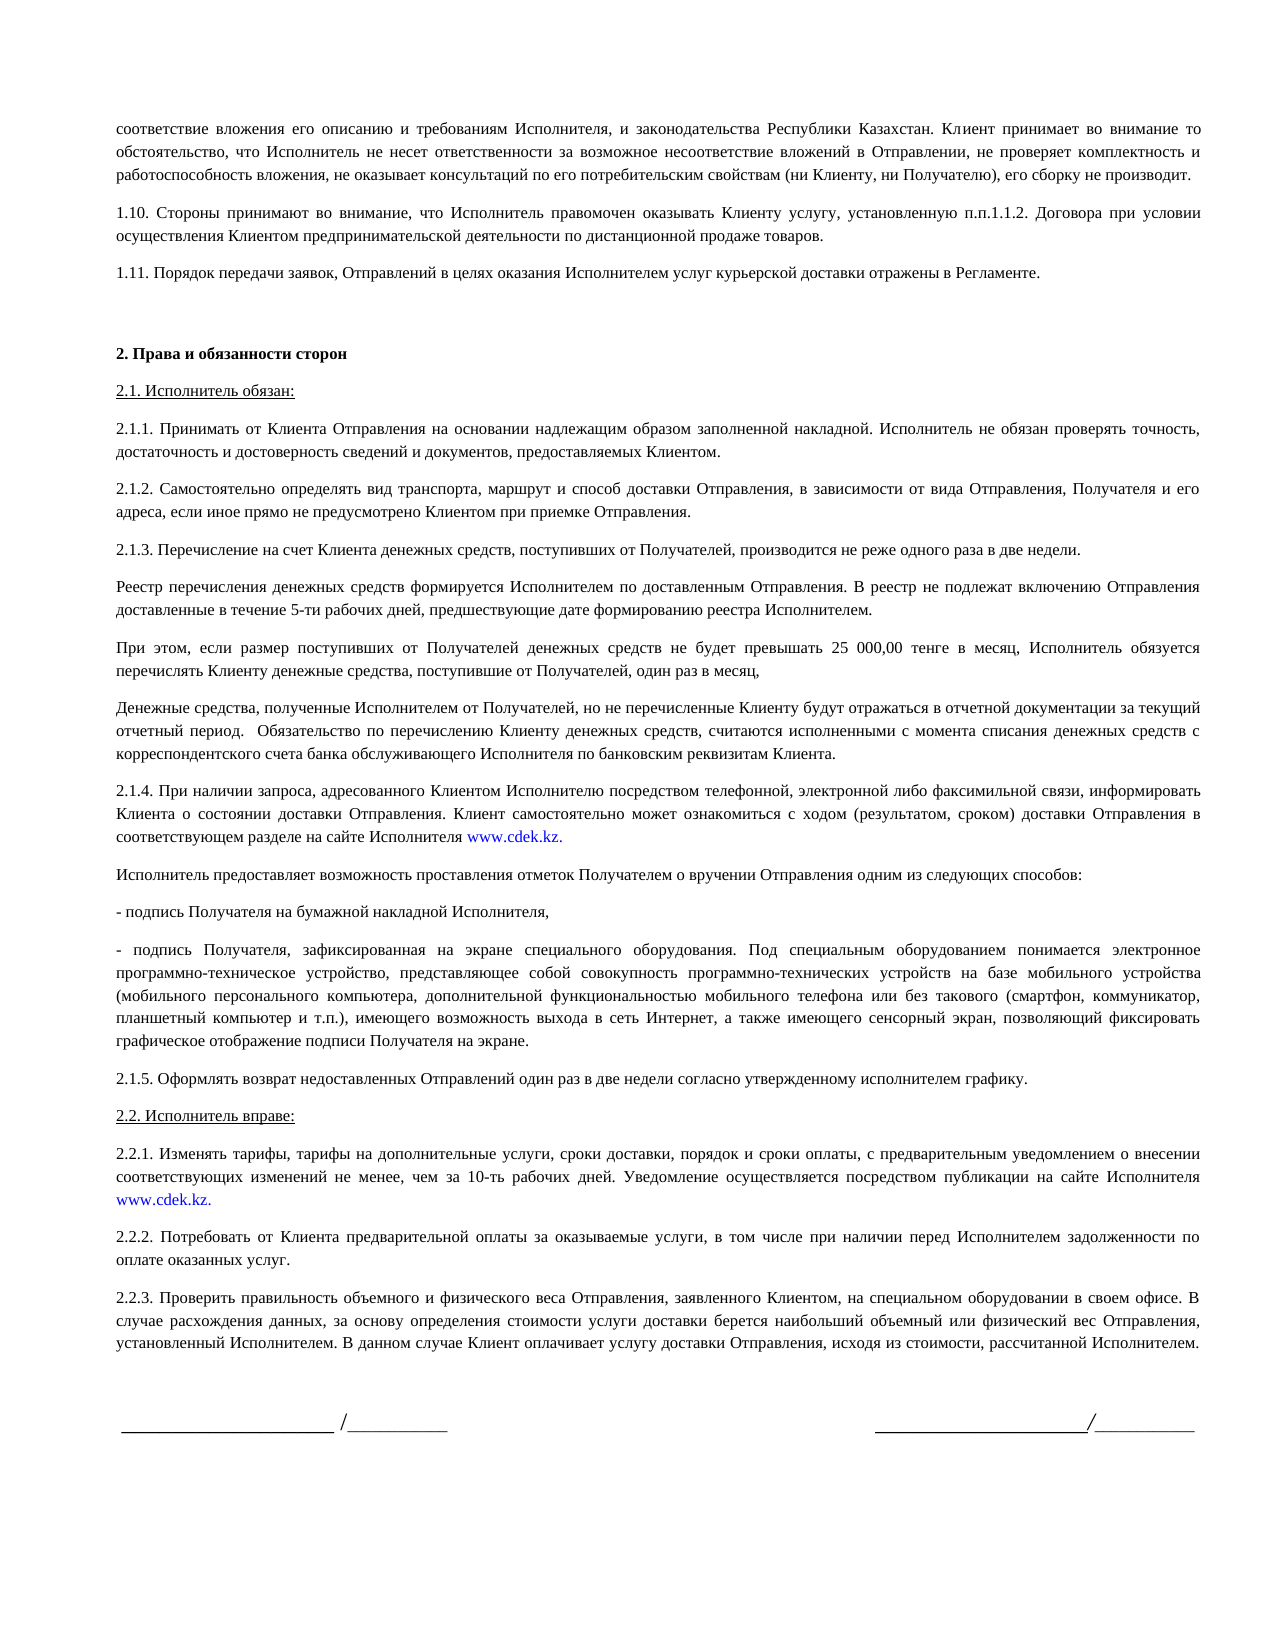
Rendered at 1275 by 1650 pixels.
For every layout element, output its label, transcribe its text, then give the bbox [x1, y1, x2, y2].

text 2.2. Исполнитель вправе: [116, 1106, 1202, 1125]
text 2.1.1. Принимать от Клиента Отправления на основании надлежащим образом заполненной накладной. Исполнитель не обязан проверять точность, достаточность и достоверность сведений и документов, предоставляемых Клиентом. [116, 419, 1202, 461]
text 2.1.2. Самостоятельно определять вид транспорта, маршрут и способ доставки Отправления, в зависимости от вида Отправления, Получателя и его адреса, если иное прямо не предусмотрено Клиентом при приемке Отправления. [116, 479, 1202, 521]
text 2. Права и обязанности сторон [116, 344, 1202, 363]
text При этом, если размер поступивших от Получателей денежных средств не будет превышать 25 000,00 тенге в месяц, Исполнитель обязуется перечислять Клиенту денежные средства, поступившие от Получателей, один раз в месяц, [116, 637, 1202, 679]
text 2.1.4. При наличии запроса, адресованного Клиентом Исполнителю посредством телефонной, электронной либо факсимильной связи, информировать Клиента о состоянии доставки Отправления. Клиент самостоятельно может ознакомиться с ходом (результатом, сроком) доставки Отправления в соответствующем разделе на сайте Исполнителя www.cdek.kz. [116, 781, 1202, 846]
text Исполнитель предоставляет возможность проставления отметок Получателем о вручении Отправления одним из следующих способов: [116, 864, 1202, 884]
text 2.2.3. Проверить правильность объемного и физического веса Отправления, заявленного Клиентом, на специальном оборудовании в своем офисе. В случае расхождения данных, за основу определения стоимости услуги доставки берется наибольший объемный или физический вес Отправления, установленный Исполнителем. В данном случае Клиент оплачивает услугу доставки Отправления, исходя из стоимости, рассчитанной Исполнителем. [116, 1287, 1202, 1352]
text 2.1.3. Перечисление на счет Клиента денежных средств, поступивших от Получателей, производится не реже одного раза в две недели. [116, 539, 1202, 559]
text 2.1.5. Оформлять возврат недоставленных Отправлений один раз в две недели согласно утвержденному исполнителем графику. [116, 1069, 1202, 1088]
text 2.2.1. Изменять тарифы, тарифы на дополнительные услуги, сроки доставки, порядок и сроки оплаты, с предварительным уведомлением о внесении соответствующих изменений не менее, чем за 10-ть рабочих дней. Уведомление осуществляется посредством публикации на сайте Исполнителя www.cdek.kz. [116, 1144, 1202, 1209]
text - подпись Получателя, зафиксированная на экране специального оборудования. Под специальным оборудованием понимается электронное программно-техническое устройство, представляющее собой совокупность программно-технических устройств на базе мобильного устройства (мобильного персонального компьютера, дополнительной функциональностью мобильного телефона или без такового (смартфон, коммуникатор, планшетный компьютер и т.п.), имеющего возможность выхода в сеть Интернет, а также имеющего сенсорный экран, позволяющий фиксировать графическое отображение подписи Получателя на экране. [116, 939, 1202, 1050]
text Реестр перечисления денежных средств формируется Исполнителем по доставленным Отправления. В реестр не подлежат включению Отправления доставленные в течение 5-ти рабочих дней, предшествующие дате формированию реестра Исполнителем. [116, 577, 1202, 619]
text 1.10. Стороны принимают во внимание, что Исполнитель правомочен оказывать Клиенту услугу, установленную п.п.1.1.2. Договора при условии осуществления Клиентом предпринимательской деятельности по дистанционной продаже товаров. [116, 202, 1202, 244]
text 2.1. Исполнитель обязан: [116, 381, 1202, 400]
text - подпись Получателя на бумажной накладной Исполнителя, [116, 902, 1202, 921]
text соответствие вложения его описанию и требованиям Исполнителя, и законодательства Республики Казахстан. Клиент принимает во внимание то обстоятельство, что Исполнитель не несет ответственности за возможное несоответствие вложений в Отправлении, не проверяет комплектность и работоспособность вложения, не оказывает консультаций по его потребительским свойствам (ни Клиенту, ни Получателю), его сборку не производит. [116, 119, 1202, 184]
text 1.11. Порядок передачи заявок, Отправлений в целях оказания Исполнителем услуг курьерской доставки отражены в Регламенте. [116, 263, 1202, 282]
text 2.2.2. Потребовать от Клиента предварительной оплаты за оказываемые услуги, в том числе при наличии перед Исполнителем задолженности по оплате оказанных услуг. [116, 1227, 1202, 1269]
text Денежные средства, полученные Исполнителем от Получателей, но не перечисленные Клиенту будут отражаться в отчетной документации за текущий отчетный период. Обязательство по перечислению Клиенту денежных средств, считаются исполненными с момента списания денежных средств с корреспондентского счета банка обслуживающего Исполнителя по банковским реквизитам Клиента. [116, 698, 1202, 763]
